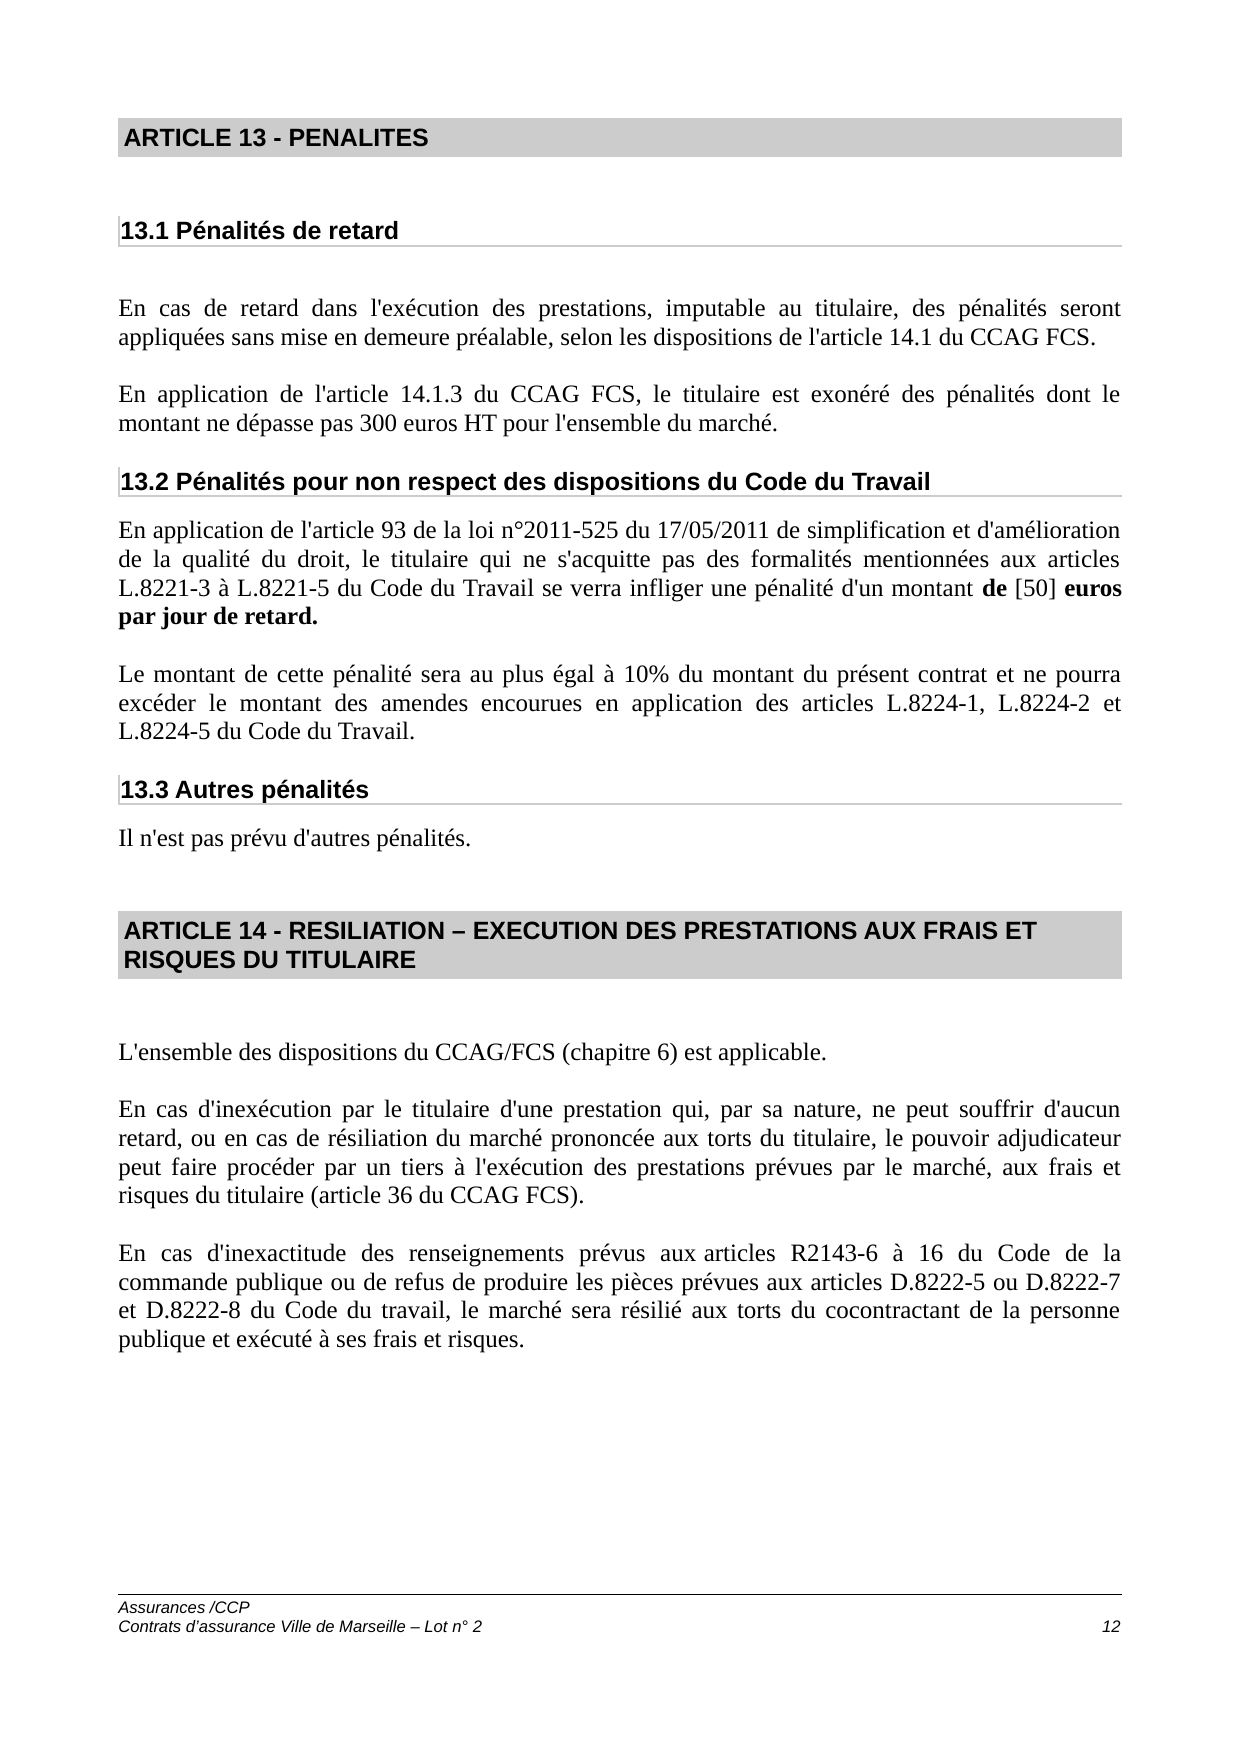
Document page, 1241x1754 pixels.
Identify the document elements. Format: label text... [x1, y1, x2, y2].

text Le montant de cette pénalité sera au plus égal à 10% du montant du présent contrat et ne pourra excéder le montant des amendes encourues en application des articles L.8224-1, L.8224-2 et L.8224-5 du Code du Travail. [118, 659, 1122, 745]
subtitle 13.1 Pénalités de retard [120, 216, 1122, 245]
text En cas de retard dans l'exécution des prestations, imputable au titulaire, des pénalités seront appliquées sans mise en demeure préalable, selon les dispositions de l'article 14.1 du CCAG FCS. [118, 293, 1122, 351]
subtitle 13.2 Pénalités pour non respect des dispositions du Code du Travail [120, 467, 1122, 495]
text En cas d'inexécution par le titulaire d'une prestation qui, par sa nature, ne peut souffrir d'aucun retard, ou en cas de résiliation du marché prononcée aux torts du titulaire, le pouvoir adjudicateur peut faire procéder par un tiers à l'exécution des prestations prévues par le marché, aux frais et risques du titulaire (article 36 du CCAG FCS). [118, 1094, 1122, 1209]
text Il n'est pas prévu d'autres pénalités. [118, 823, 1122, 852]
subtitle ARTICLE 13 - PENALITES [120, 120, 1120, 155]
text En application de l'article 14.1.3 du CCAG FCS, le titulaire est exonéré des pénalités dont le montant ne dépasse pas 300 euros HT pour l'ensemble du marché. [118, 379, 1122, 437]
text L'ensemble des dispositions du CCAG/FCS (chapitre 6) est applicable. [118, 1037, 1122, 1066]
text En application de l'article 93 de la loi n°2011-525 du 17/05/2011 de simplification et d'amélioration de la qualité du droit, le titulaire qui ne s'acquitte pas des formalités mentionnées aux articles L.8221-3 à L.8221-5 du Code du Travail se verra infliger une pénalité d'un montant de [50] euros par jour de retard. [118, 515, 1122, 630]
subtitle ARTICLE 14 - RESILIATION – EXECUTION DES PRESTATIONS AUX FRAIS ET RISQUES DU TITULAIRE [120, 913, 1120, 977]
subtitle 13.3 Autres pénalités [118, 774, 1122, 803]
text En cas d'inexactitude des renseignements prévus aux articles R2143-6 à 16 du Code de la commande publique ou de refus de produire les pièces prévues aux articles D.8222-5 ou D.8222-7 et D.8222-8 du Code du travail, le marché sera résilié aux torts du cocontractant de la personne publique et exécuté à ses frais et risques. [118, 1238, 1122, 1353]
